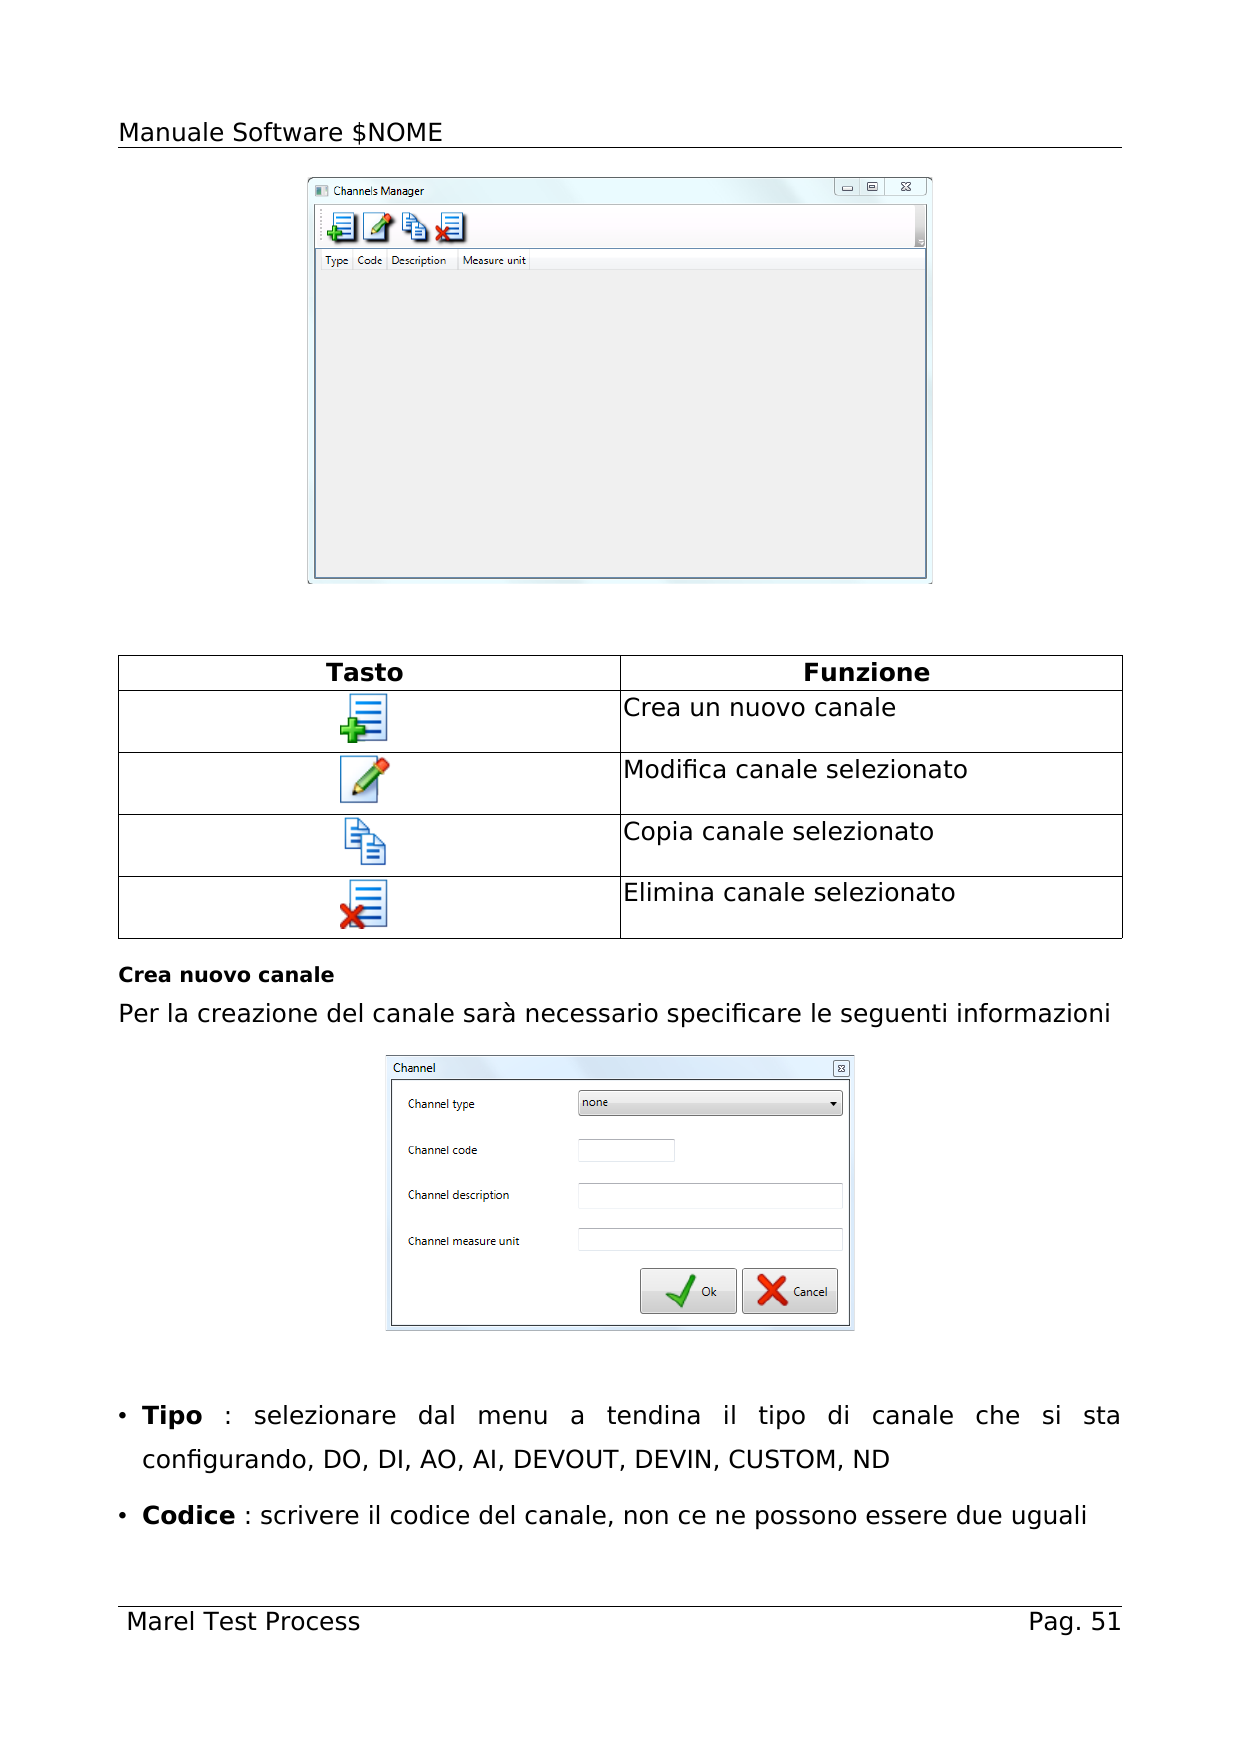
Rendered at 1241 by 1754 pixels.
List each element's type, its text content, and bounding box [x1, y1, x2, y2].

table_cell [119, 691, 620, 752]
picture [340, 693, 391, 743]
table_cell [119, 753, 620, 814]
table_cell Copia canale selezionato [621, 815, 1122, 876]
list Tipo : selezionare dal menu a tendina il tipo di canale che si sta configurando, DO, DI, AO, AI, DEVOUT, DEVIN, CUSTOM, ND [118, 1401, 1122, 1474]
table_header Funzione [621, 656, 1122, 690]
picture [340, 878, 391, 929]
table_cell Crea un nuovo canale [621, 691, 1122, 752]
picture [340, 755, 391, 805]
table_cell Modifica canale selezionato [621, 753, 1122, 814]
picture [385, 1055, 855, 1331]
table_cell Elimina canale selezionato [621, 877, 1122, 937]
table_header Tasto [119, 656, 620, 690]
list Codice : scrivere il codice del canale, non ce ne possono essere due uguali [118, 1501, 1122, 1531]
picture [307, 177, 933, 584]
table_cell [119, 877, 620, 937]
table_cell [119, 815, 620, 876]
subtitle Crea nuovo canale [118, 963, 1122, 987]
picture [340, 816, 391, 867]
text Per la creazione del canale sarà necessario specificare le seguenti informazioni [118, 999, 1122, 1028]
